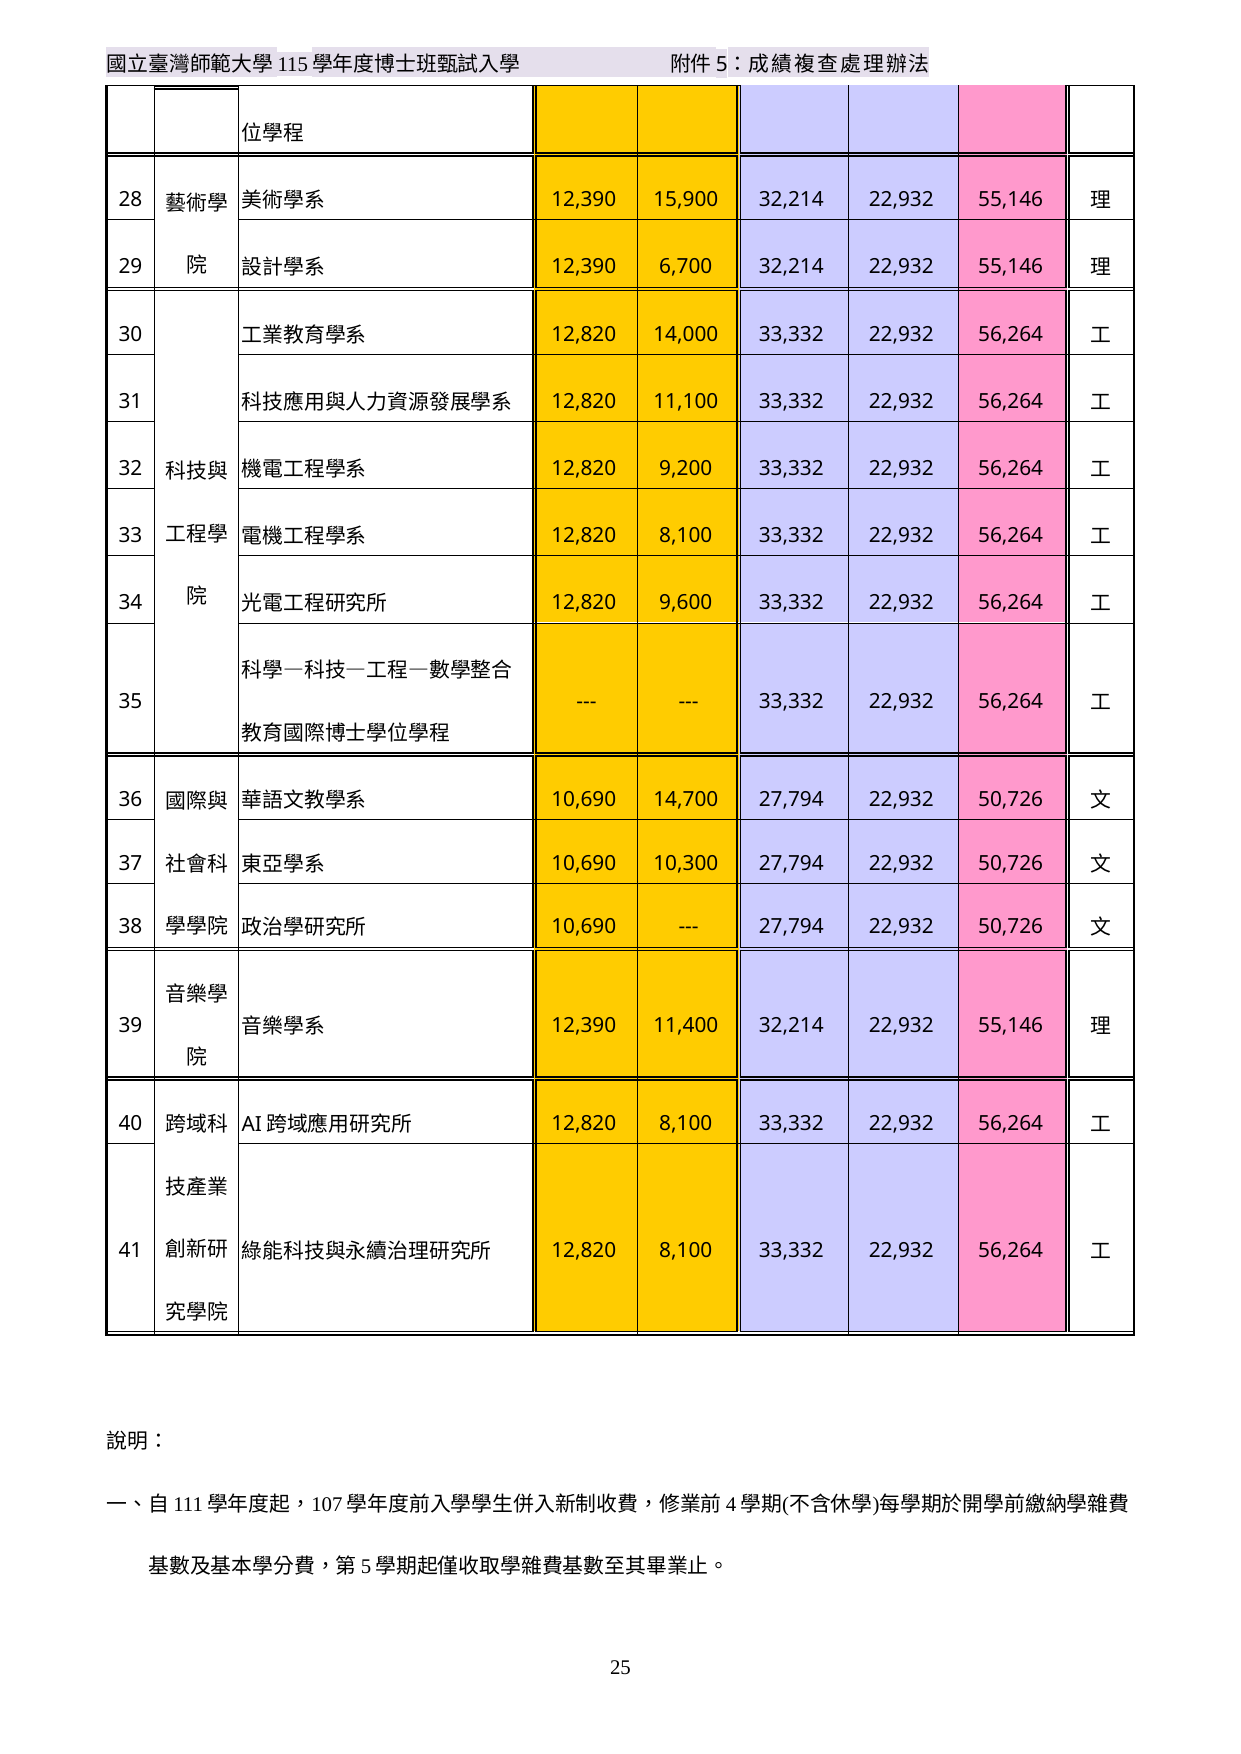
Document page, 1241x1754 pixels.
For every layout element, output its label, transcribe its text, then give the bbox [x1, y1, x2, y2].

table_cell [1070, 86, 1133, 152]
table_cell 8,100 [638, 1081, 736, 1143]
table_cell 工業教育學系 [239, 291, 532, 354]
table_cell 工 [1070, 489, 1133, 555]
table_cell 12,820 [537, 422, 637, 488]
table_cell 33,332 [741, 1144, 848, 1331]
table_cell 科技應用與人力資源發展學系 [239, 355, 532, 421]
table_cell 38 [108, 884, 154, 946]
table_cell 11,100 [638, 355, 736, 421]
table_cell 22,932 [849, 556, 958, 622]
table_cell 55,146 [959, 951, 1065, 1076]
table_cell 56,264 [959, 291, 1065, 354]
table_cell 12,390 [537, 157, 637, 219]
table_cell 音樂學院 [155, 951, 238, 1076]
table_cell 56,264 [959, 1081, 1065, 1143]
table_cell 東亞學系 [239, 820, 532, 883]
table_cell 55,146 [959, 220, 1065, 287]
table_cell 11,400 [638, 951, 736, 1076]
table_cell 12,390 [537, 951, 637, 1076]
table_cell 56,264 [959, 422, 1065, 488]
table_cell 音樂學系 [239, 951, 532, 1076]
table_cell 工 [1070, 1081, 1133, 1143]
table_cell 電機工程學系 [239, 489, 532, 555]
table_cell 工 [1070, 291, 1133, 354]
table_cell 文 [1070, 757, 1133, 819]
table_cell 工 [1070, 422, 1133, 488]
table_cell 位學程 [239, 86, 532, 152]
table_cell 27,794 [741, 820, 848, 883]
table_cell 工 [1070, 1144, 1133, 1331]
table_cell 22,932 [849, 820, 958, 883]
table_cell 33,332 [741, 489, 848, 555]
table_cell 文 [1070, 884, 1133, 946]
table_cell 10,690 [537, 757, 637, 819]
table_cell 10,690 [537, 820, 637, 883]
table_cell 56,264 [959, 624, 1065, 752]
table_cell 22,932 [849, 1081, 958, 1143]
table_cell 理 [1070, 220, 1133, 287]
table_cell [638, 86, 736, 152]
table_cell 33,332 [741, 556, 848, 622]
table_cell 56,264 [959, 489, 1065, 555]
table_cell 12,820 [537, 556, 637, 622]
table_cell 30 [108, 291, 154, 354]
table_cell 56,264 [959, 355, 1065, 421]
table_cell 39 [108, 951, 154, 1076]
table_cell 12,820 [537, 489, 637, 555]
table_cell 27,794 [741, 757, 848, 819]
table_cell 8,100 [638, 489, 736, 555]
table_cell 政治學研究所 [239, 884, 532, 946]
table_cell [155, 90, 238, 152]
table_cell 工 [1070, 556, 1133, 622]
table_cell 藝術學院 [155, 157, 238, 287]
table_cell 12,390 [537, 220, 637, 287]
table_cell [108, 86, 154, 152]
table_cell 跨域科技產業 創新研究學院 [155, 1081, 238, 1331]
table_cell 22,932 [849, 291, 958, 354]
table_cell 14,700 [638, 757, 736, 819]
table_cell 6,700 [638, 220, 736, 287]
table_cell 27,794 [741, 884, 848, 946]
table_cell --- [537, 624, 637, 752]
table_cell 10,690 [537, 884, 637, 946]
table_cell 36 [108, 757, 154, 819]
table_cell 32,214 [741, 157, 848, 219]
table_cell 40 [108, 1081, 154, 1143]
table_cell 50,726 [959, 757, 1065, 819]
table_cell 15,900 [638, 157, 736, 219]
table_cell 22,932 [849, 1144, 958, 1331]
table_cell 科學—科技—工程—數學整合教育國際博士學位學程 [239, 624, 532, 752]
table_cell [959, 85, 1065, 152]
table_cell 33,332 [741, 422, 848, 488]
table_cell 32,214 [741, 951, 848, 1076]
table_cell 光電工程研究所 [239, 556, 532, 622]
table_cell [849, 85, 958, 152]
table_cell 12,820 [537, 355, 637, 421]
table_cell 理 [1070, 157, 1133, 219]
table_cell 32,214 [741, 220, 848, 287]
table_cell 29 [108, 220, 154, 287]
table_cell 28 [108, 157, 154, 219]
table_cell 工 [1070, 624, 1133, 752]
table_cell [741, 85, 848, 152]
table_cell 科技與工程學院 [155, 291, 238, 752]
table_cell 41 [108, 1144, 154, 1331]
table_cell 22,932 [849, 951, 958, 1076]
table_cell 37 [108, 820, 154, 883]
table_cell 12,820 [537, 1081, 637, 1143]
table_cell 設計學系 [239, 220, 532, 287]
table_cell 33,332 [741, 624, 848, 752]
table_cell 22,932 [849, 489, 958, 555]
table_cell 56,264 [959, 1144, 1065, 1331]
table_cell 12,820 [537, 291, 637, 354]
table_cell 9,200 [638, 422, 736, 488]
table_cell 工 [1070, 355, 1133, 421]
table_cell [537, 86, 637, 152]
text 說明： [106, 1398, 1134, 1461]
table_cell 33,332 [741, 355, 848, 421]
table_cell 22,932 [849, 757, 958, 819]
table_cell 14,000 [638, 291, 736, 354]
table_cell 10,300 [638, 820, 736, 883]
table_cell 9,600 [638, 556, 736, 622]
text 一、自111學年度起，107學年度前入學學生併入新制收費，修業前4學期(不含休學)每學期於開學前繳納學雜費基數及基本學分費，第5學期起僅收取學雜費基數至其畢業止。 [106, 1461, 1134, 1586]
table_cell 31 [108, 355, 154, 421]
table_cell 8,100 [638, 1144, 736, 1331]
table_cell 56,264 [959, 556, 1065, 622]
table_cell 美術學系 [239, 157, 532, 219]
table_cell 33,332 [741, 1081, 848, 1143]
table_cell 22,932 [849, 884, 958, 946]
table_cell 22,932 [849, 422, 958, 488]
table_cell 35 [108, 624, 154, 752]
table_cell 綠能科技與永續治理研究所 [239, 1144, 532, 1331]
table_cell --- [638, 624, 736, 752]
table_cell 22,932 [849, 624, 958, 752]
table_cell 文 [1070, 820, 1133, 883]
table_cell 33,332 [741, 291, 848, 354]
table_cell 22,932 [849, 220, 958, 287]
table_cell 理 [1070, 951, 1133, 1076]
table_cell 22,932 [849, 157, 958, 219]
table_cell 12,820 [537, 1144, 637, 1331]
table_cell --- [638, 884, 736, 946]
table_cell 22,932 [849, 355, 958, 421]
table_cell 55,146 [959, 157, 1065, 219]
table_cell 33 [108, 489, 154, 555]
table_cell 機電工程學系 [239, 422, 532, 488]
table_cell 34 [108, 556, 154, 622]
table_cell AI跨域應用研究所 [239, 1081, 532, 1143]
table_cell 32 [108, 422, 154, 488]
table_cell 50,726 [959, 820, 1065, 883]
table_cell 50,726 [959, 884, 1065, 946]
table_cell 國際與社會科學學院 [155, 757, 238, 946]
table_cell 華語文教學系 [239, 757, 532, 819]
